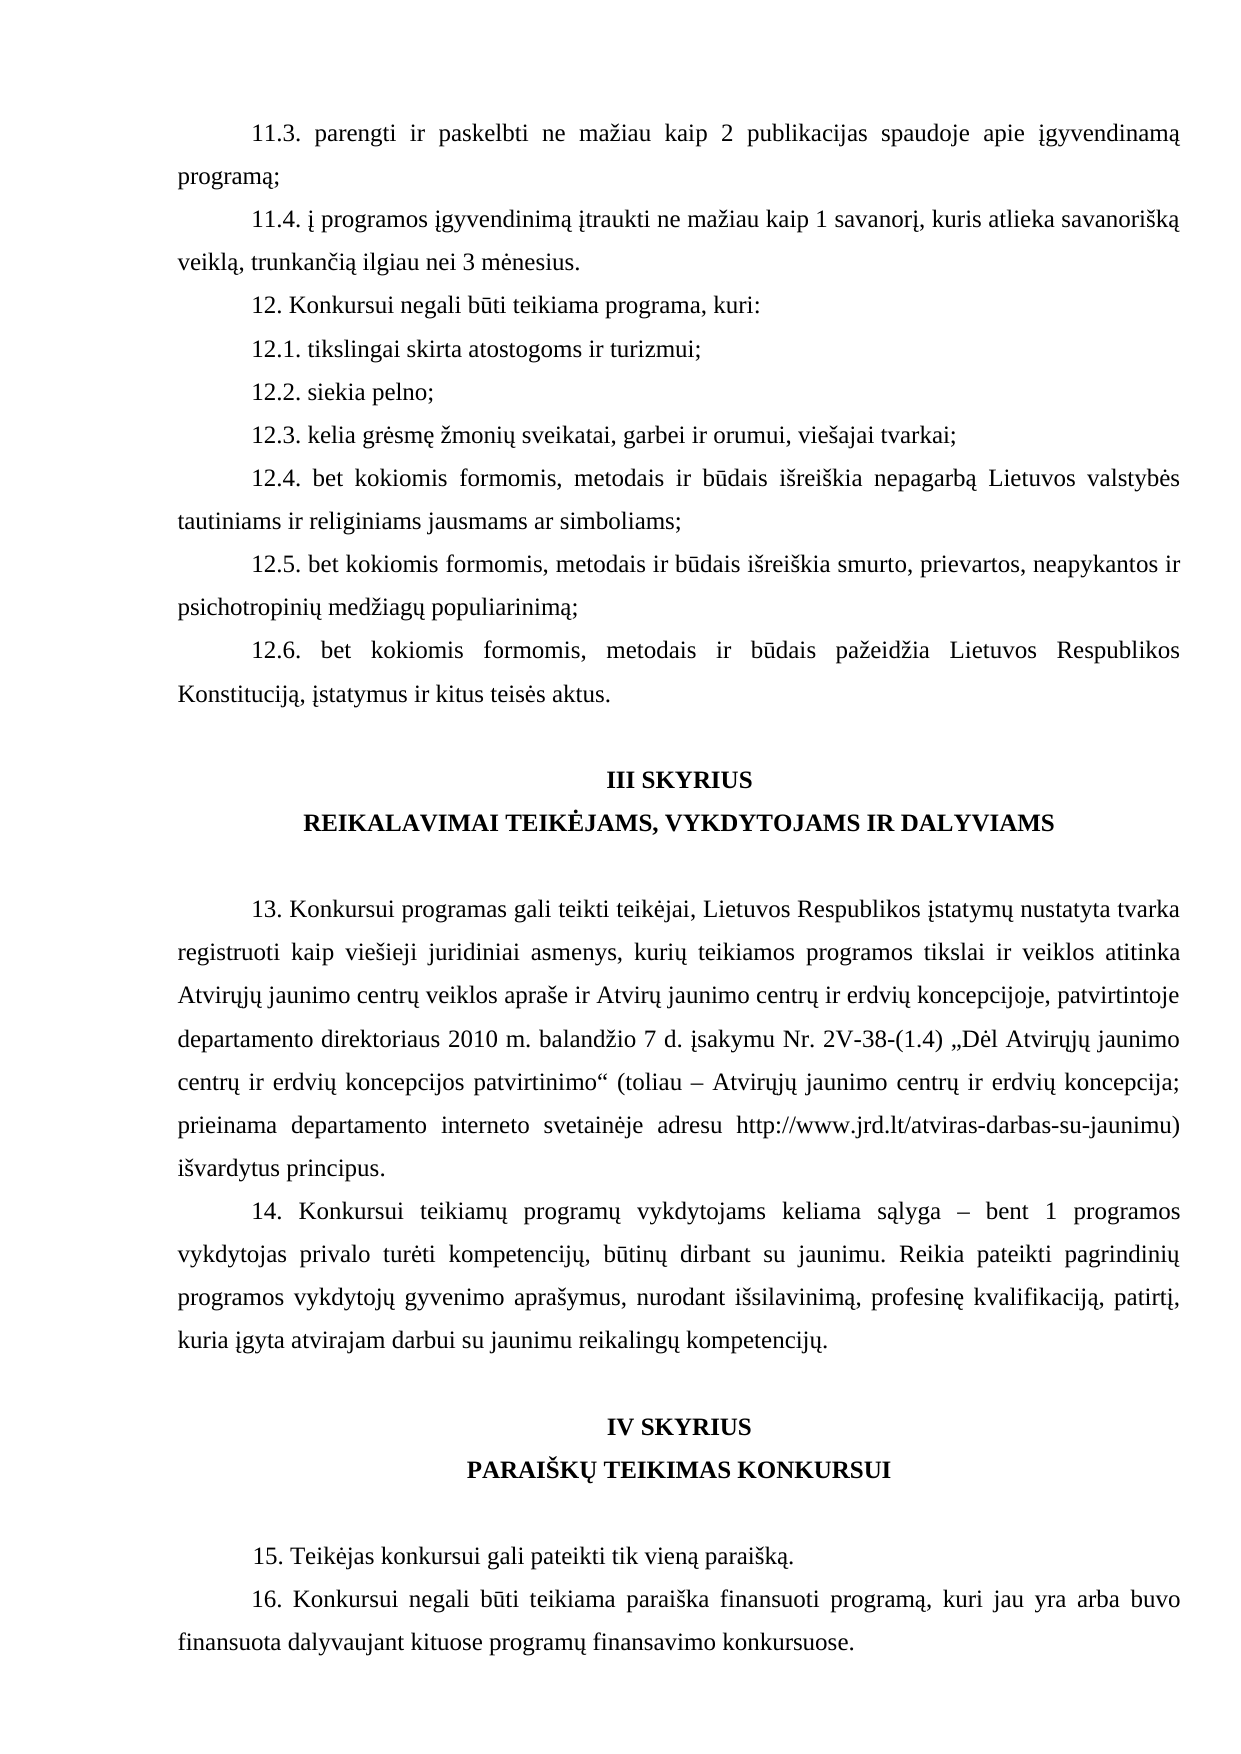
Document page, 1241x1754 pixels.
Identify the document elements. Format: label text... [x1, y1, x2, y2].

text 12.4. bet kokiomis formomis, metodais ir būdais išreiškia nepagarbą Lietuvos valstybės tautiniams ir religiniams jausmams ar simboliams; [177, 463, 1181, 535]
text 12.2. siekia pelno; [177, 377, 1181, 406]
text IV SKYRIUS [177, 1412, 1181, 1441]
text 12.3. kelia grėsmę žmonių sveikatai, garbei ir orumui, viešajai tvarkai; [177, 420, 1181, 449]
text 13. Konkursui programas gali teikti teikėjai, Lietuvos Respublikos įstatymų nustatyta tvarka registruoti kaip viešieji juridiniai asmenys, kurių teikiamos programos tikslai ir veiklos atitinka Atvirųjų jaunimo centrų veiklos apraše ir Atvirų jaunimo centrų ir erdvių koncepcijoje, patvirtintoje departamento direktoriaus 2010 m. balandžio 7 d. įsakymu Nr. 2V-38-(1.4) „Dėl Atvirųjų jaunimo centrų ir erdvių koncepcijos patvirtinimo“ (toliau – Atvirųjų jaunimo centrų ir erdvių koncepcija; prieinama departamento interneto svetainėje adresu http://www.jrd.lt/atviras-darbas-su-jaunimu) išvardytus principus. [177, 894, 1181, 1182]
text 11.3. parengti ir paskelbti ne mažiau kaip 2 publikacijas spaudoje apie įgyvendinamą programą; [177, 118, 1181, 190]
text 12. Konkursui negali būti teikiama programa, kuri: [177, 291, 1181, 319]
text 14. Konkursui teikiamų programų vykdytojams keliama sąlyga – bent 1 programos vykdytojas privalo turėti kompetencijų, būtinų dirbant su jaunimu. Reikia pateikti pagrindinių programos vykdytojų gyvenimo aprašymus, nurodant išsilavinimą, profesinę kvalifikaciją, patirtį, kuria įgyta atvirajam darbui su jaunimu reikalingų kompetencijų. [177, 1196, 1181, 1354]
text PARAIŠKŲ TEIKIMAS KONKURSUI [177, 1455, 1181, 1484]
text 12.1. tikslingai skirta atostogoms ir turizmui; [177, 334, 1181, 362]
text 16. Konkursui negali būti teikiama paraiška finansuoti programą, kuri jau yra arba buvo finansuota dalyvaujant kituose programų finansavimo konkursuose. [177, 1584, 1181, 1656]
text III SKYRIUS [177, 765, 1181, 794]
text 15. Teikėjas konkursui gali pateikti tik vieną paraišką. [252, 1541, 1181, 1570]
text 12.6. bet kokiomis formomis, metodais ir būdais pažeidžia Lietuvos Respublikos Konstituciją, įstatymus ir kitus teisės aktus. [177, 636, 1181, 707]
text REIKALAVIMAI TEIKĖJAMS, VYKDYTOJAMS IR DALYVIAMS [177, 808, 1181, 837]
text 11.4. į programos įgyvendinimą įtraukti ne mažiau kaip 1 savanorį, kuris atlieka savanorišką veiklą, trunkančią ilgiau nei 3 mėnesius. [177, 204, 1181, 276]
text 12.5. bet kokiomis formomis, metodais ir būdais išreiškia smurto, prievartos, neapykantos ir psichotropinių medžiagų populiarinimą; [177, 549, 1181, 621]
